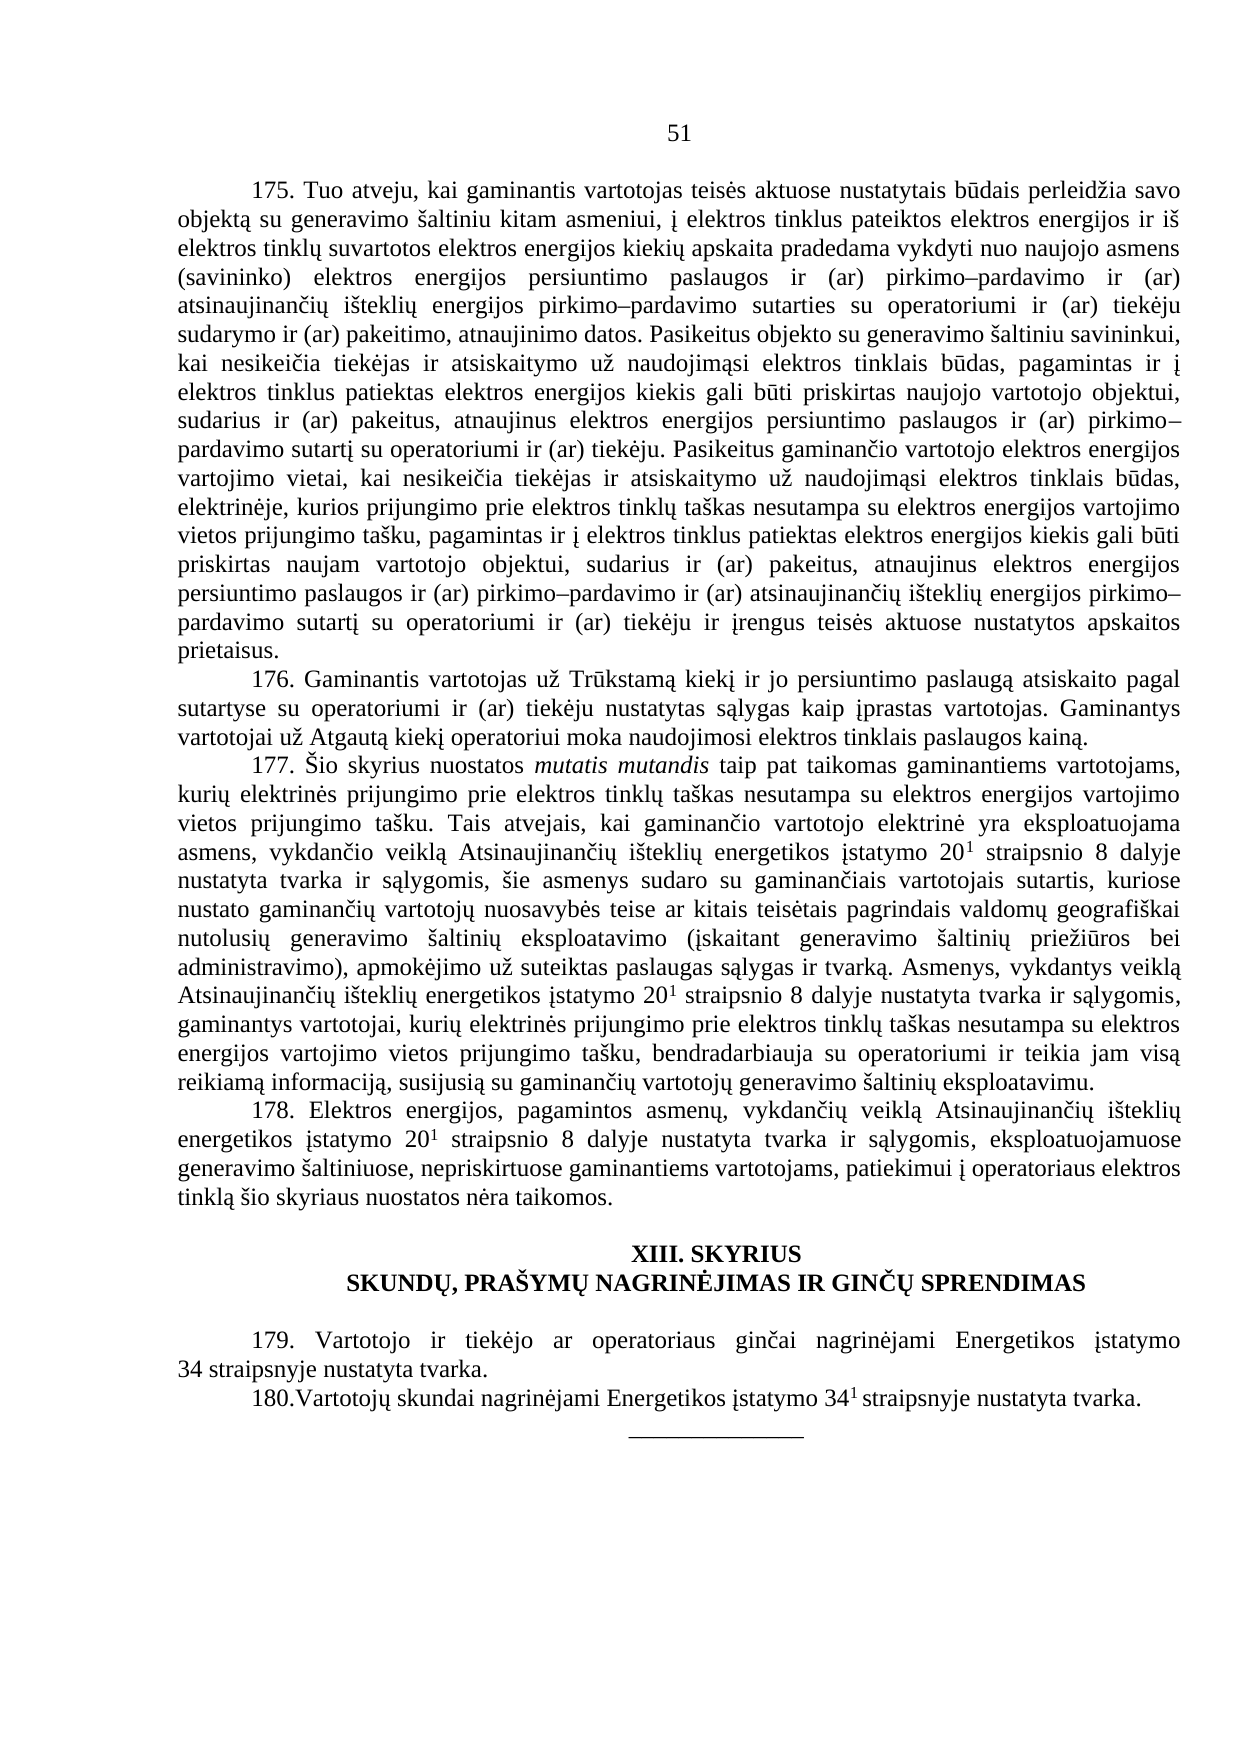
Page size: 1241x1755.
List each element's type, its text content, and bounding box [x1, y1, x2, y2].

text 178. Elektros energijos, pagamintos asmenų, vykdančių veiklą Atsinaujinančių išteklių energetikos įstatymo 201 straipsnio 8 dalyje nustatyta tvarka ir sąlygomis, eksploatuojamuose generavimo šaltiniuose, nepriskirtuose gaminantiems vartotojams, patiekimui į operatoriaus elektros tinklą šio skyriaus nuostatos nėra taikomos. [177, 1096, 1181, 1211]
text 175. Tuo atveju, kai gaminantis vartotojas teisės aktuose nustatytais būdais perleidžia savo objektą su generavimo šaltiniu kitam asmeniui, į elektros tinklus pateiktos elektros energijos ir iš elektros tinklų suvartotos elektros energijos kiekių apskaita pradedama vykdyti nuo naujojo asmens (savininko) elektros energijos persiuntimo paslaugos ir (ar) pirkimo–pardavimo ir (ar) atsinaujinančių išteklių energijos pirkimo–pardavimo sutarties su operatoriumi ir (ar) tiekėju sudarymo ir (ar) pakeitimo, atnaujinimo datos. Pasikeitus objekto su generavimo šaltiniu savininkui, kai nesikeičia tiekėjas ir atsiskaitymo už naudojimąsi elektros tinklais būdas, pagamintas ir į elektros tinklus patiektas elektros energijos kiekis gali būti priskirtas naujojo vartotojo objektui, sudarius ir (ar) pakeitus, atnaujinus elektros energijos persiuntimo paslaugos ir (ar) pirkimo–pardavimo sutartį su operatoriumi ir (ar) tiekėju. Pasikeitus gaminančio vartotojo elektros energijos vartojimo vietai, kai nesikeičia tiekėjas ir atsiskaitymo už naudojimąsi elektros tinklais būdas, elektrinėje, kurios prijungimo prie elektros tinklų taškas nesutampa su elektros energijos vartojimo vietos prijungimo tašku, pagamintas ir į elektros tinklus patiektas elektros energijos kiekis gali būti priskirtas naujam vartotojo objektui, sudarius ir (ar) pakeitus, atnaujinus elektros energijos persiuntimo paslaugos ir (ar) pirkimo–pardavimo ir (ar) atsinaujinančių išteklių energijos pirkimo–pardavimo sutartį su operatoriumi ir (ar) tiekėju ir įrengus teisės aktuose nustatytos apskaitos prietaisus. [177, 176, 1181, 664]
text ______________ [177, 1412, 1181, 1441]
text 176. Gaminantis vartotojas už Trūkstamą kiekį ir jo persiuntimo paslaugą atsiskaito pagal sutartyse su operatoriumi ir (ar) tiekėju nustatytas sąlygas kaip įprastas vartotojas. Gaminantys vartotojai už Atgautą kiekį operatoriui moka naudojimosi elektros tinklais paslaugos kainą. [177, 664, 1181, 751]
text 180.Vartotojų skundai nagrinėjami Energetikos įstatymo 341 straipsnyje nustatyta tvarka. [177, 1383, 1181, 1412]
text XIII. SKYRIUS [177, 1239, 1181, 1268]
text 179. Vartotojo ir tiekėjo ar operatoriaus ginčai nagrinėjami Energetikos įstatymo 34 straipsnyje nustatyta tvarka. [177, 1326, 1181, 1383]
text SKUNDŲ, PRAŠYMŲ NAGRINĖJIMAS IR GINČŲ SPRENDIMAS [177, 1268, 1181, 1297]
text 177. Šio skyrius nuostatos mutatis mutandis taip pat taikomas gaminantiems vartotojams, kurių elektrinės prijungimo prie elektros tinklų taškas nesutampa su elektros energijos vartojimo vietos prijungimo tašku. Tais atvejais, kai gaminančio vartotojo elektrinė yra eksploatuojama asmens, vykdančio veiklą Atsinaujinančių išteklių energetikos įstatymo 201 straipsnio 8 dalyje nustatyta tvarka ir sąlygomis, šie asmenys sudaro su gaminančiais vartotojais sutartis, kuriose nustato gaminančių vartotojų nuosavybės teise ar kitais teisėtais pagrindais valdomų geografiškai nutolusių generavimo šaltinių eksploatavimo (įskaitant generavimo šaltinių priežiūros bei administravimo), apmokėjimo už suteiktas paslaugas sąlygas ir tvarką. Asmenys, vykdantys veiklą Atsinaujinančių išteklių energetikos įstatymo 201 straipsnio 8 dalyje nustatyta tvarka ir sąlygomis, gaminantys vartotojai, kurių elektrinės prijungimo prie elektros tinklų taškas nesutampa su elektros energijos vartojimo vietos prijungimo tašku, bendradarbiauja su operatoriumi ir teikia jam visą reikiamą informaciją, susijusią su gaminančių vartotojų generavimo šaltinių eksploatavimu. [177, 751, 1181, 1096]
